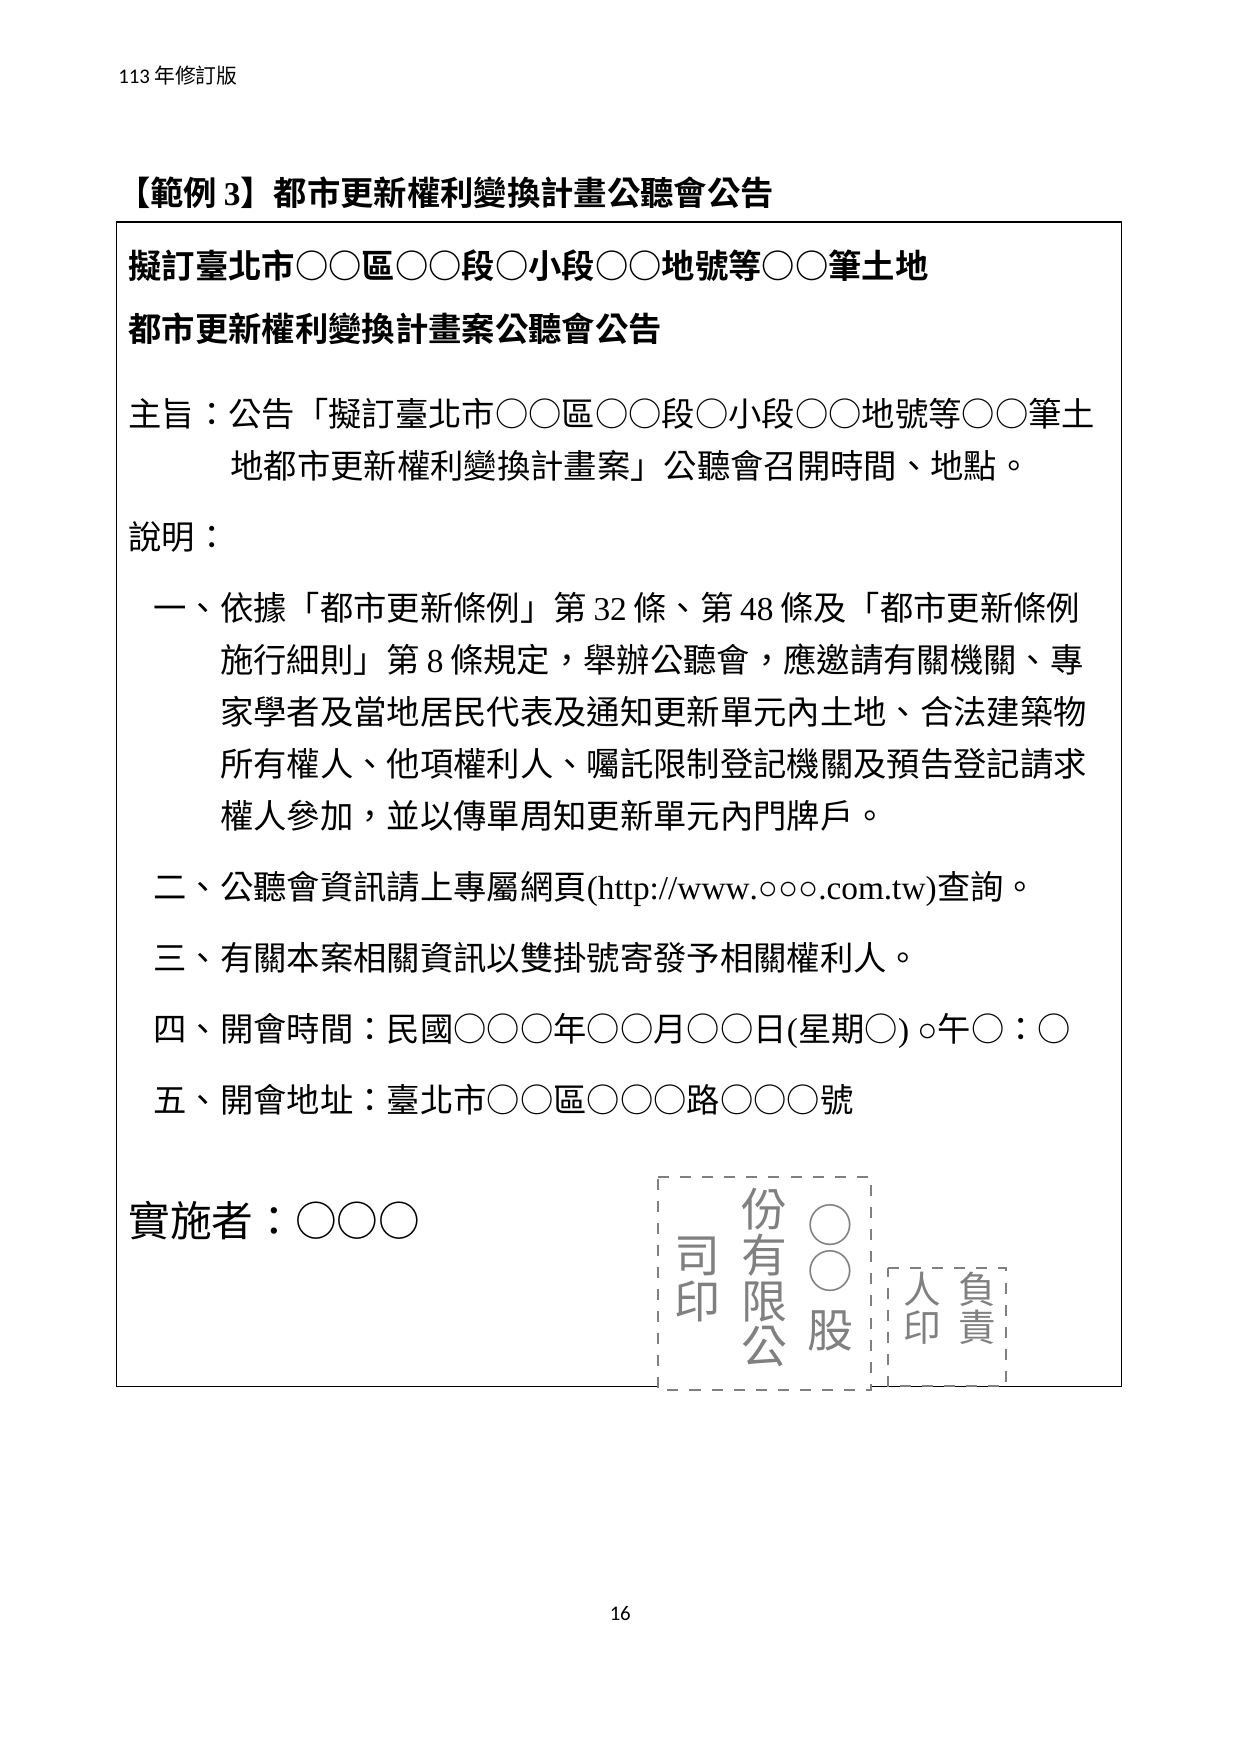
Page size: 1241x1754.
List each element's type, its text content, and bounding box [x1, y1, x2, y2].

table_header 擬訂臺北市○○區○○段○小段○○地號等○○筆土地 都市更新權利變換計畫案公聽會公告 主旨：公告「擬訂臺北市○○區○○段○小段○○地號等○○筆土地都市更新權利變換計畫案」公聽會召開時間、地點。 說明： 一、依據「都市更新條例」第32條、第48條及「都市更新條例施行細則」第8條規定，舉辦公聽會，應邀請有關機關、專家學者及當地居民代表及通知更新單元內土地、合法建築物所有權人、他項權利人、囑託限制登記機關及預告登記請求權人參加，並以傳單周知更新單元內門牌戶。 二、公聽會資訊請上專屬網頁(http://www.○○○.com.tw)查詢。 三、有關本案相關資訊以雙掛號寄發予相關權利人。 四、開會時間：民國○○○年○○月○○日(星期○) ○午○：○ 五、開會地址：臺北市○○區○○○路○○○號 實施者：○○○ 中華民國○○○年○○月○○日 [117, 223, 1121, 1386]
title 【範例3】都市更新權利變換計畫公聽會公告 [117, 149, 1122, 212]
